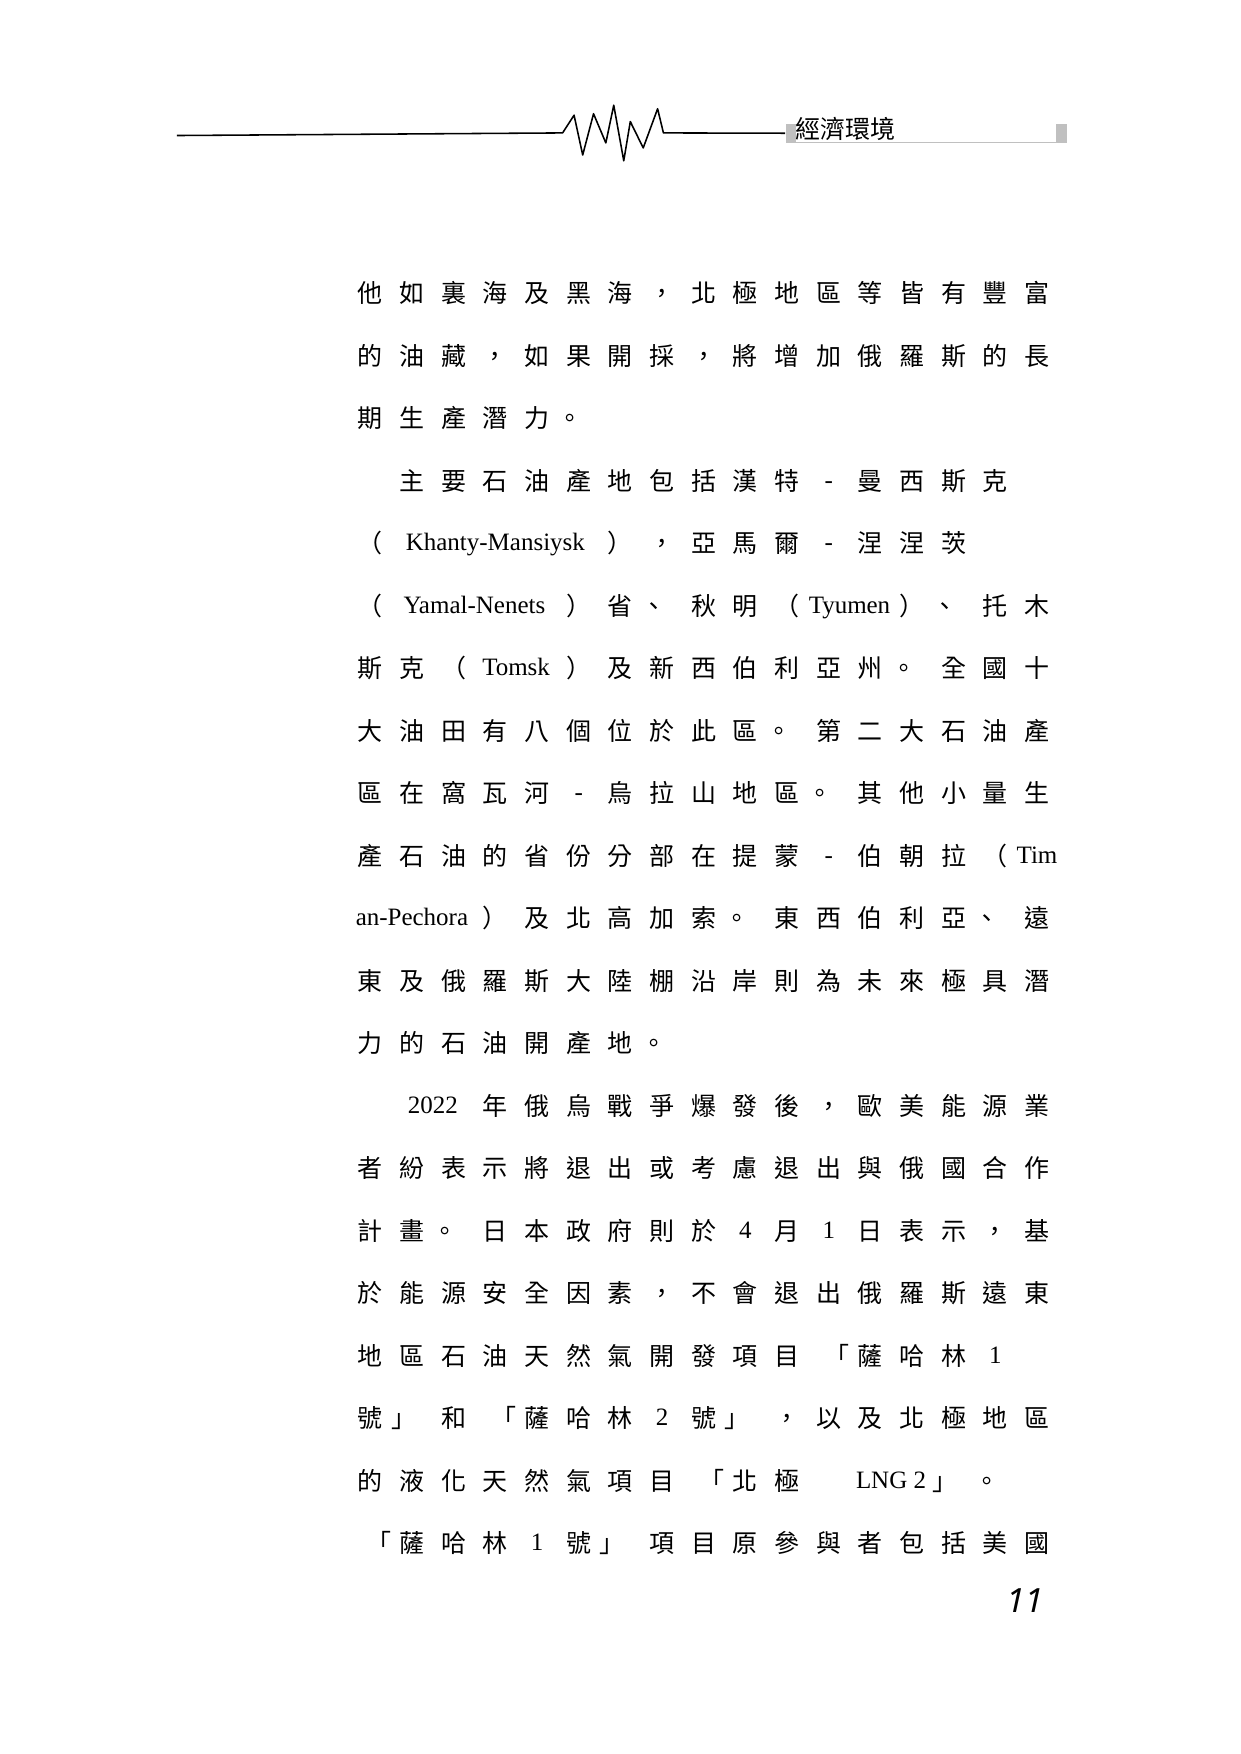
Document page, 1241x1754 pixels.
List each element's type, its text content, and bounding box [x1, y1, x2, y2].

text 他如裏海及黑海，北極地區等皆有豐富的油藏，如果開採，將增加俄羅斯的長期生產潛力。 [330, 250, 1058, 438]
text 2022年俄烏戰爭爆發後，歐美能源業者紛表示將退出或考慮退出與俄國合作計畫。日本政府則於4月1日表示，基於能源安全因素，不會退出俄羅斯遠東地區石油天然氣開發項目「薩哈林1號」和「薩哈林2號」，以及北極地區的液化天然氣項目「北極 LNG 2」。「薩哈林1號」項目原參與者包括美國 [330, 1063, 1058, 1563]
text 主要石油產地包括漢特-曼西斯克（Khanty-Mansiysk），亞馬爾-涅涅茨（Yamal-Nenets）省、秋明（Tyumen）、托木斯克（Tomsk）及新西伯利亞州。全國十大油田有八個位於此區。第二大石油產區在窩瓦河-烏拉山地區。其他小量生產石油的省份分部在提蒙-伯朝拉（Timan-Pechora）及北高加索。東西伯利亞、遠東及俄羅斯大陸棚沿岸則為未來極具潛力的石油開產地。 [330, 438, 1058, 1063]
